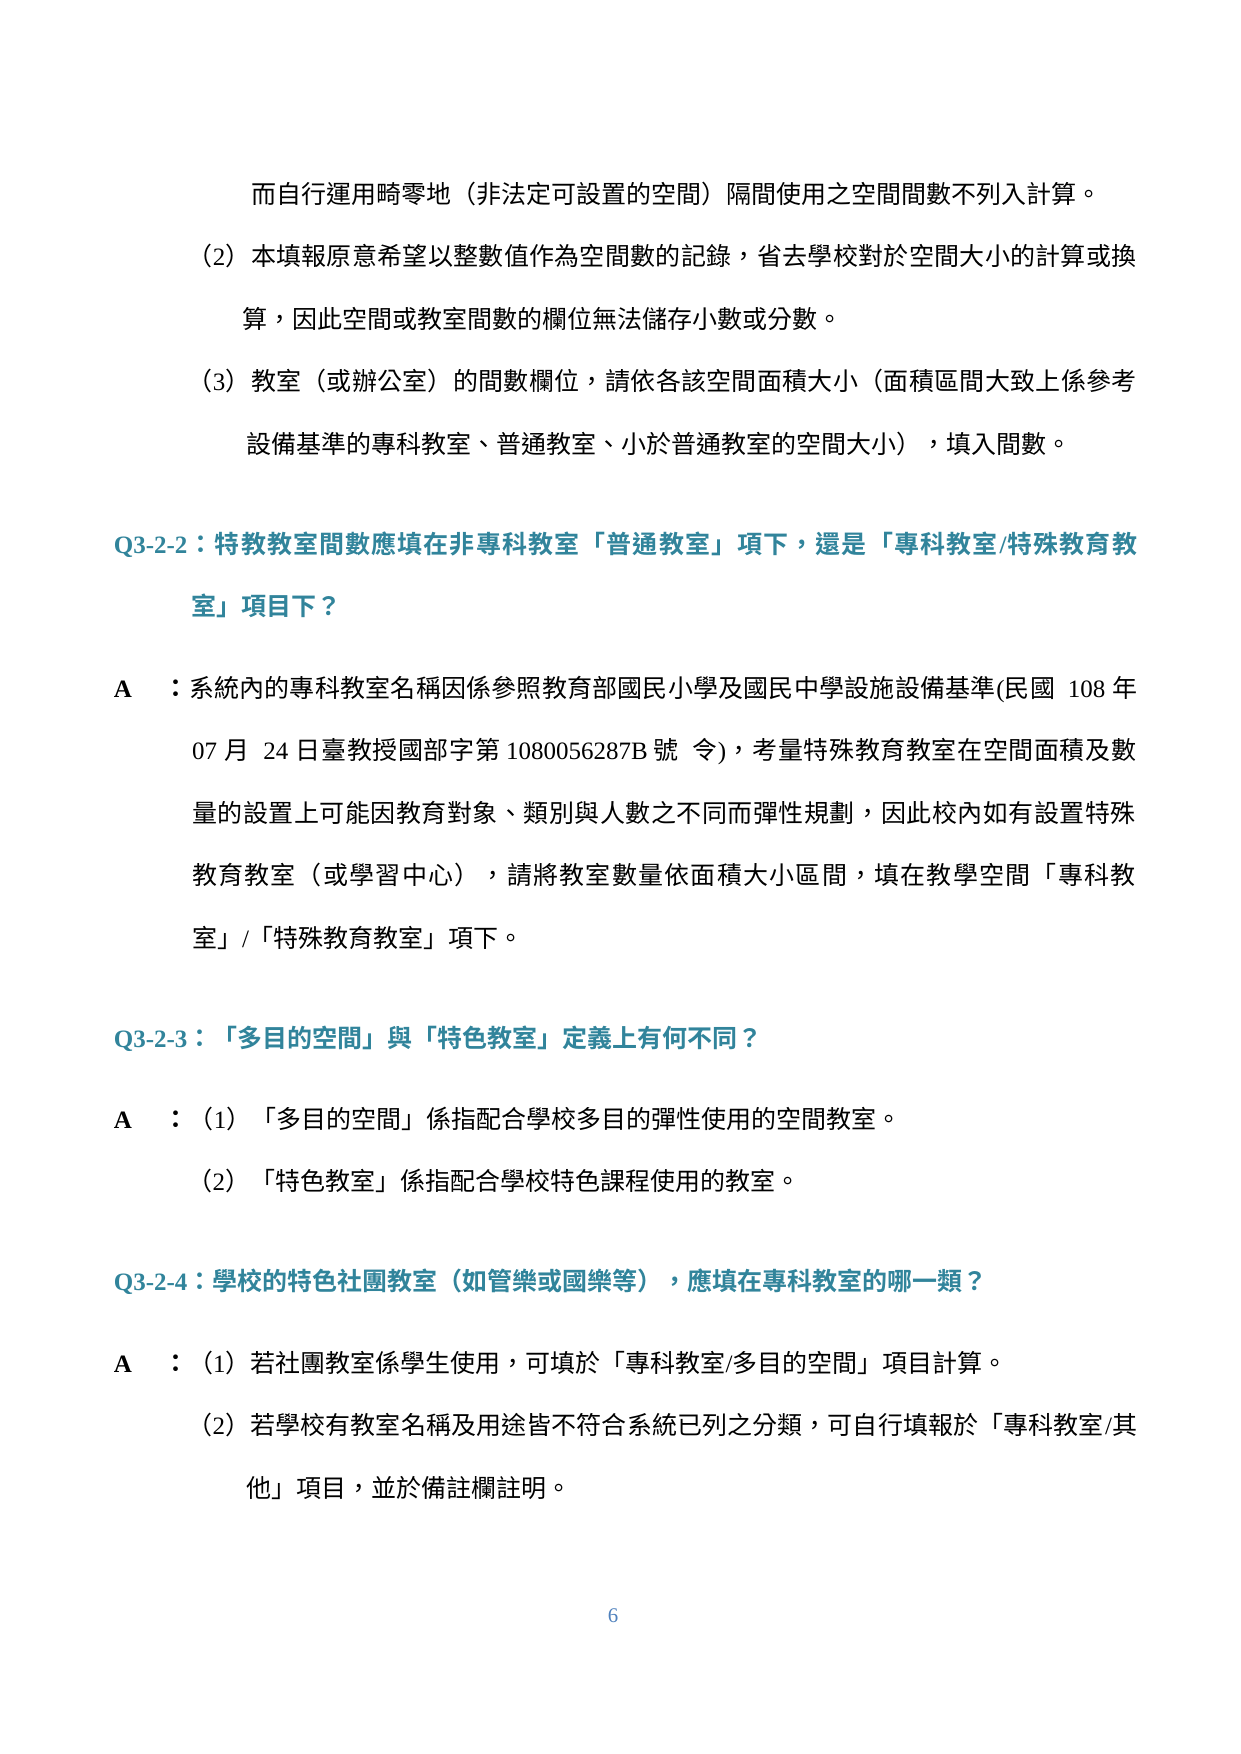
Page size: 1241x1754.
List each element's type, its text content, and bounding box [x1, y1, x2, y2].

text Q3-2-4：學校的特色社團教室（如管樂或國樂等），應填在專科教室的哪一類？ [114, 1238, 1137, 1301]
text （2）若學校有教室名稱及用途皆不符合系統已列之分類，可自行填報於「專科教室/其他」項目，並於備註欄註明。 [187, 1382, 1137, 1507]
text A：系統內的專科教室名稱因係參照教育部國民小學及國民中學設施設備基準(民國 108 年 07 月 24 日臺教授國部字第1080056287B號 令)，考量特殊教育教室在空間面積及數量的設置上可能因教育對象、類別與人數之不同而彈性規劃，因此校內如有設置特殊教育教室（或學習中心），請將教室數量依面積大小區間，填在教學空間「專科教室」/「特殊教育教室」項下。 [114, 644, 1137, 957]
text Q3-2-3：「多目的空間」與「特色教室」定義上有何不同？ [114, 994, 1137, 1057]
text （3）教室（或辦公室）的間數欄位，請依各該空間面積大小（面積區間大致上係參考設備基準的專科教室、普通教室、小於普通教室的空間大小），填入間數。 [187, 338, 1137, 463]
text 而自行運用畸零地（非法定可設置的空間）隔間使用之空間間數不列入計算。 [114, 151, 1137, 213]
text （2）「特色教室」係指配合學校特色課程使用的教室。 [187, 1138, 1137, 1201]
text （2）本填報原意希望以整數值作為空間數的記錄，省去學校對於空間大小的計算或換算，因此空間或教室間數的欄位無法儲存小數或分數。 [187, 213, 1137, 338]
text A：（1）若社團教室係學生使用，可填於「專科教室/多目的空間」項目計算。 [114, 1319, 1137, 1382]
text Q3-2-2：特教教室間數應填在非專科教室「普通教室」項下，還是「專科教室/特殊教育教室」項目下？ [114, 501, 1137, 626]
text A：（1）「多目的空間」係指配合學校多目的彈性使用的空間教室。 [114, 1076, 1137, 1138]
